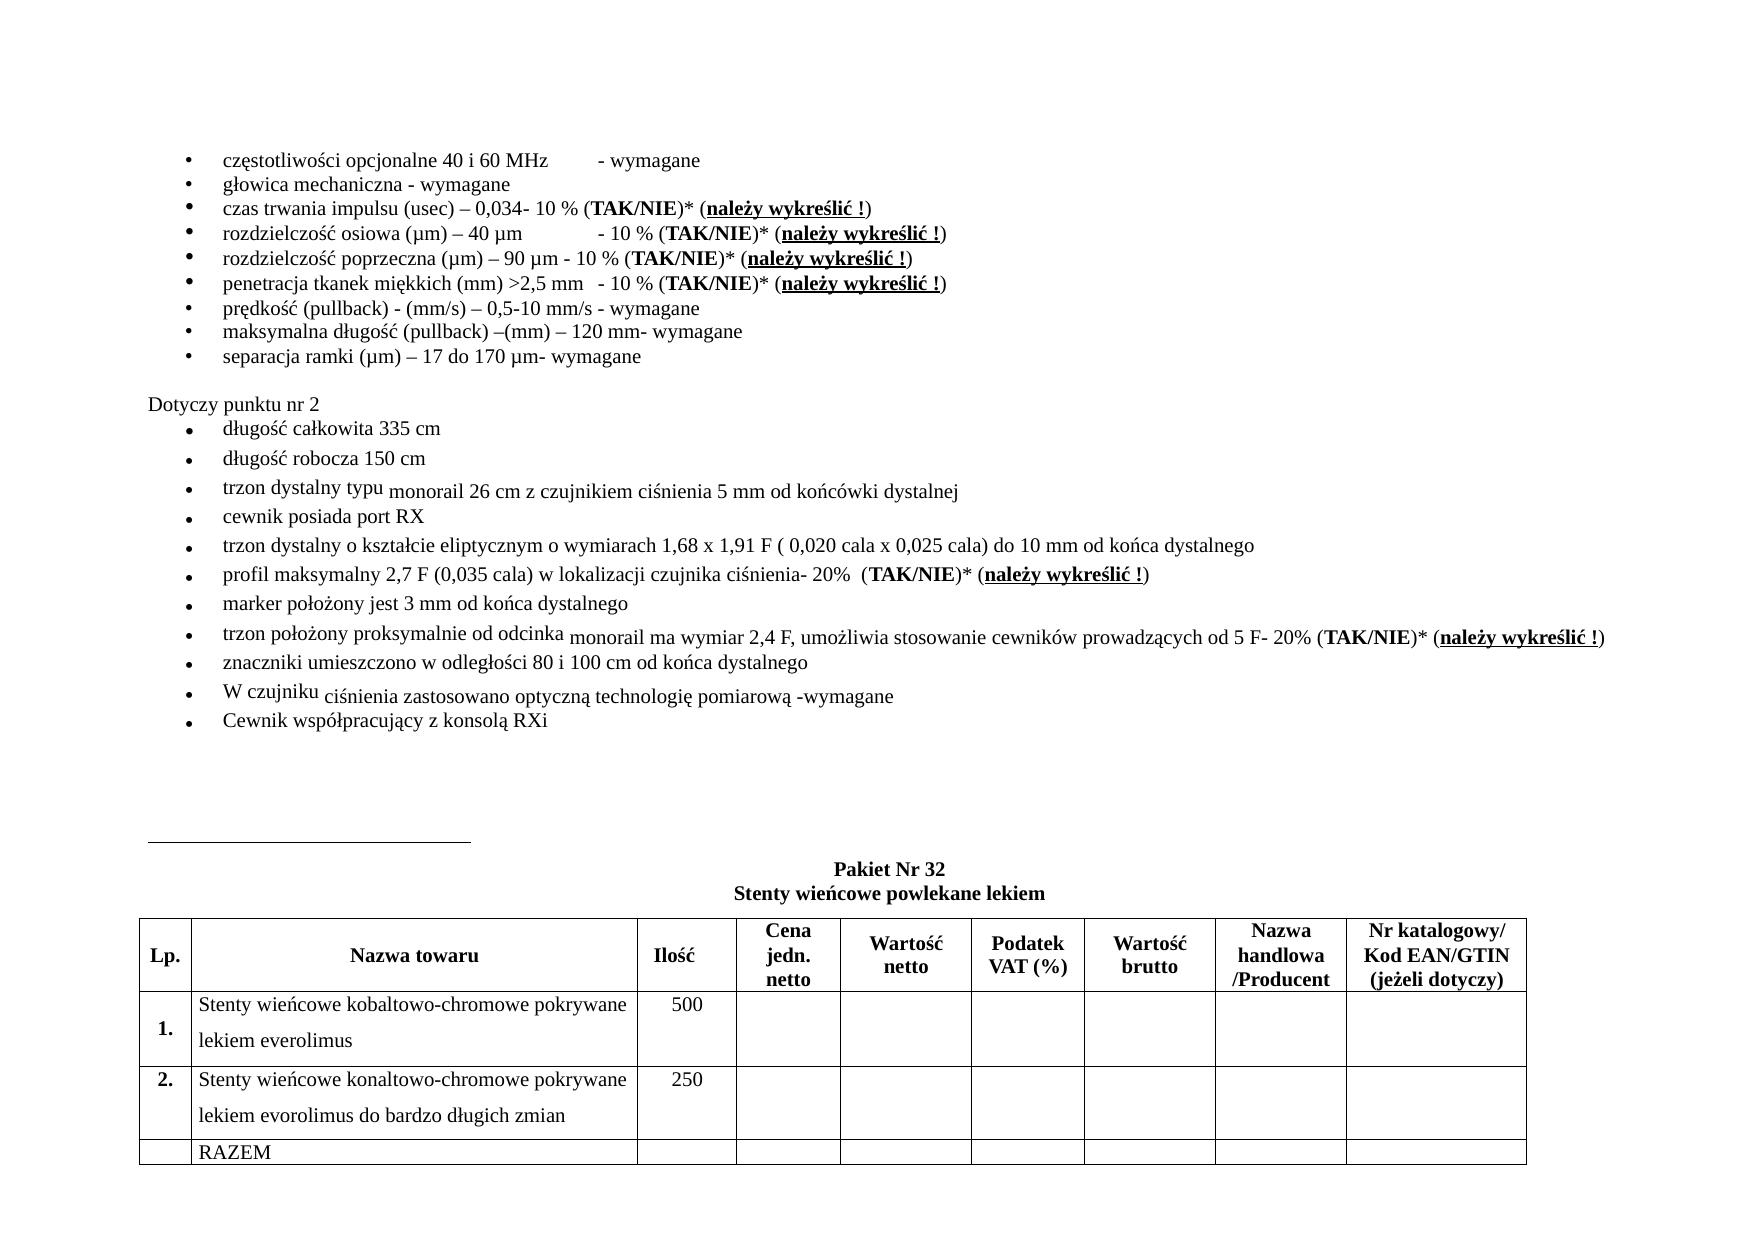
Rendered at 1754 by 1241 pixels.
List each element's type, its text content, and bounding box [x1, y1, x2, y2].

list prędkość (pullback) - (mm/s) – 0,5-10 mm/s - wymagane [185, 295, 1631, 319]
list cewnik posiada port RX [185, 504, 1631, 533]
table_cell Stenty wieńcowe kobaltowo-chromowe pokrywane lekiem everolimus [192, 992, 637, 1066]
table_cell [1216, 992, 1346, 1066]
list maksymalna długość (pullback) –(mm) – 120 mm- wymagane [185, 319, 1631, 343]
table_header Wartość brutto [1085, 919, 1215, 991]
table_header Wartość netto [841, 919, 971, 991]
list częstotliwości opcjonalne 40 i 60 MHz - wymagane [185, 148, 1631, 172]
table_cell [1347, 1067, 1526, 1139]
table_cell [1347, 992, 1526, 1066]
list rozdzielczość osiowa (µm) – 40 µm - 10 % (TAK/NIE)* (należy wykreślić !) [185, 221, 1631, 246]
table_cell [737, 1140, 840, 1164]
list długość całkowita 335 cm [185, 416, 1631, 445]
text Dotyczy punktu nr 2 [148, 392, 1631, 416]
table_header Nazwa handlowa /Producent [1216, 919, 1346, 991]
table_cell 2. [140, 1067, 191, 1139]
list głowica mechaniczna - wymagane [185, 172, 1631, 196]
table_cell [737, 1067, 840, 1139]
list separacja ramki (µm) – 17 do 170 µm- wymagane [185, 343, 1631, 368]
table_cell [1347, 1140, 1526, 1164]
table_cell [1216, 1140, 1346, 1164]
table_cell [140, 1140, 191, 1164]
table_header Nazwa towaru [192, 919, 637, 991]
table_cell [638, 1140, 736, 1164]
table_header Cena jedn. netto [737, 919, 840, 991]
list Cewnik współpracujący z konsolą RXi [185, 708, 1631, 737]
list trzon położony proksymalnie od odcinka monorail ma wymiar 2,4 F, umożliwia stosowanie cewników prowadzących od 5 F- 20% (TAK/NIE)* (należy wykreślić !) [185, 620, 1631, 649]
list długość robocza 150 cm [185, 445, 1631, 474]
list rozdzielczość poprzeczna (µm) – 90 µm - 10 % (TAK/NIE)* (należy wykreślić !) [185, 246, 1631, 271]
list penetracja tkanek miękkich (mm) >2,5 mm - 10 % (TAK/NIE)* (należy wykreślić !) [185, 271, 1631, 295]
list czas trwania impulsu (usec) – 0,034 - 10 % (TAK/NIE)* (należy wykreślić !) [185, 196, 1631, 221]
table_cell [841, 992, 971, 1066]
list trzon dystalny typu monorail 26 cm z czujnikiem ciśnienia 5 mm od końcówki dystalnej [185, 474, 1631, 504]
list W czujniku ciśnienia zastosowano optyczną technologię pomiarową -wymagane [185, 679, 1631, 708]
table_cell [1085, 1067, 1215, 1139]
list znaczniki umieszczono w odległości 80 i 100 cm od końca dystalnego [185, 649, 1631, 679]
table_cell [1085, 1140, 1215, 1164]
table_cell RAZEM [192, 1140, 637, 1164]
list profil maksymalny 2,7 F (0,035 cala) w lokalizacji czujnika ciśnienia- 20% (TAK/NIE)* (należy wykreślić !) [185, 562, 1631, 591]
table_cell [841, 1140, 971, 1164]
table_header Lp. [140, 919, 191, 991]
list trzon dystalny o kształcie eliptycznym o wymiarach 1,68 x 1,91 F ( 0,020 cala x 0,025 cala) do 10 mm od końca dystalnego [185, 533, 1631, 562]
table_cell [737, 992, 840, 1066]
table_cell [841, 1067, 971, 1139]
list marker położony jest 3 mm od końca dystalnego [185, 591, 1631, 620]
subtitle Pakiet Nr 32 [148, 857, 1631, 881]
table_cell Stenty wieńcowe konaltowo-chromowe pokrywane lekiem evorolimus do bardzo długich zmian [192, 1067, 637, 1139]
text Stenty wieńcowe powlekane lekiem [148, 881, 1631, 905]
table_header Podatek VAT (%) [972, 919, 1084, 991]
table_cell [972, 1067, 1084, 1139]
table_header Nr katalogowy/ Kod EAN/GTIN (jeżeli dotyczy) [1347, 919, 1526, 991]
table_cell [1085, 992, 1215, 1066]
table_cell 500 [638, 992, 736, 1066]
table_cell [972, 1140, 1084, 1164]
table_cell 250 [638, 1067, 736, 1139]
table_cell 1. [140, 992, 191, 1066]
table_cell [1216, 1067, 1346, 1139]
table_header Ilość [638, 919, 736, 991]
table_cell [972, 992, 1084, 1066]
